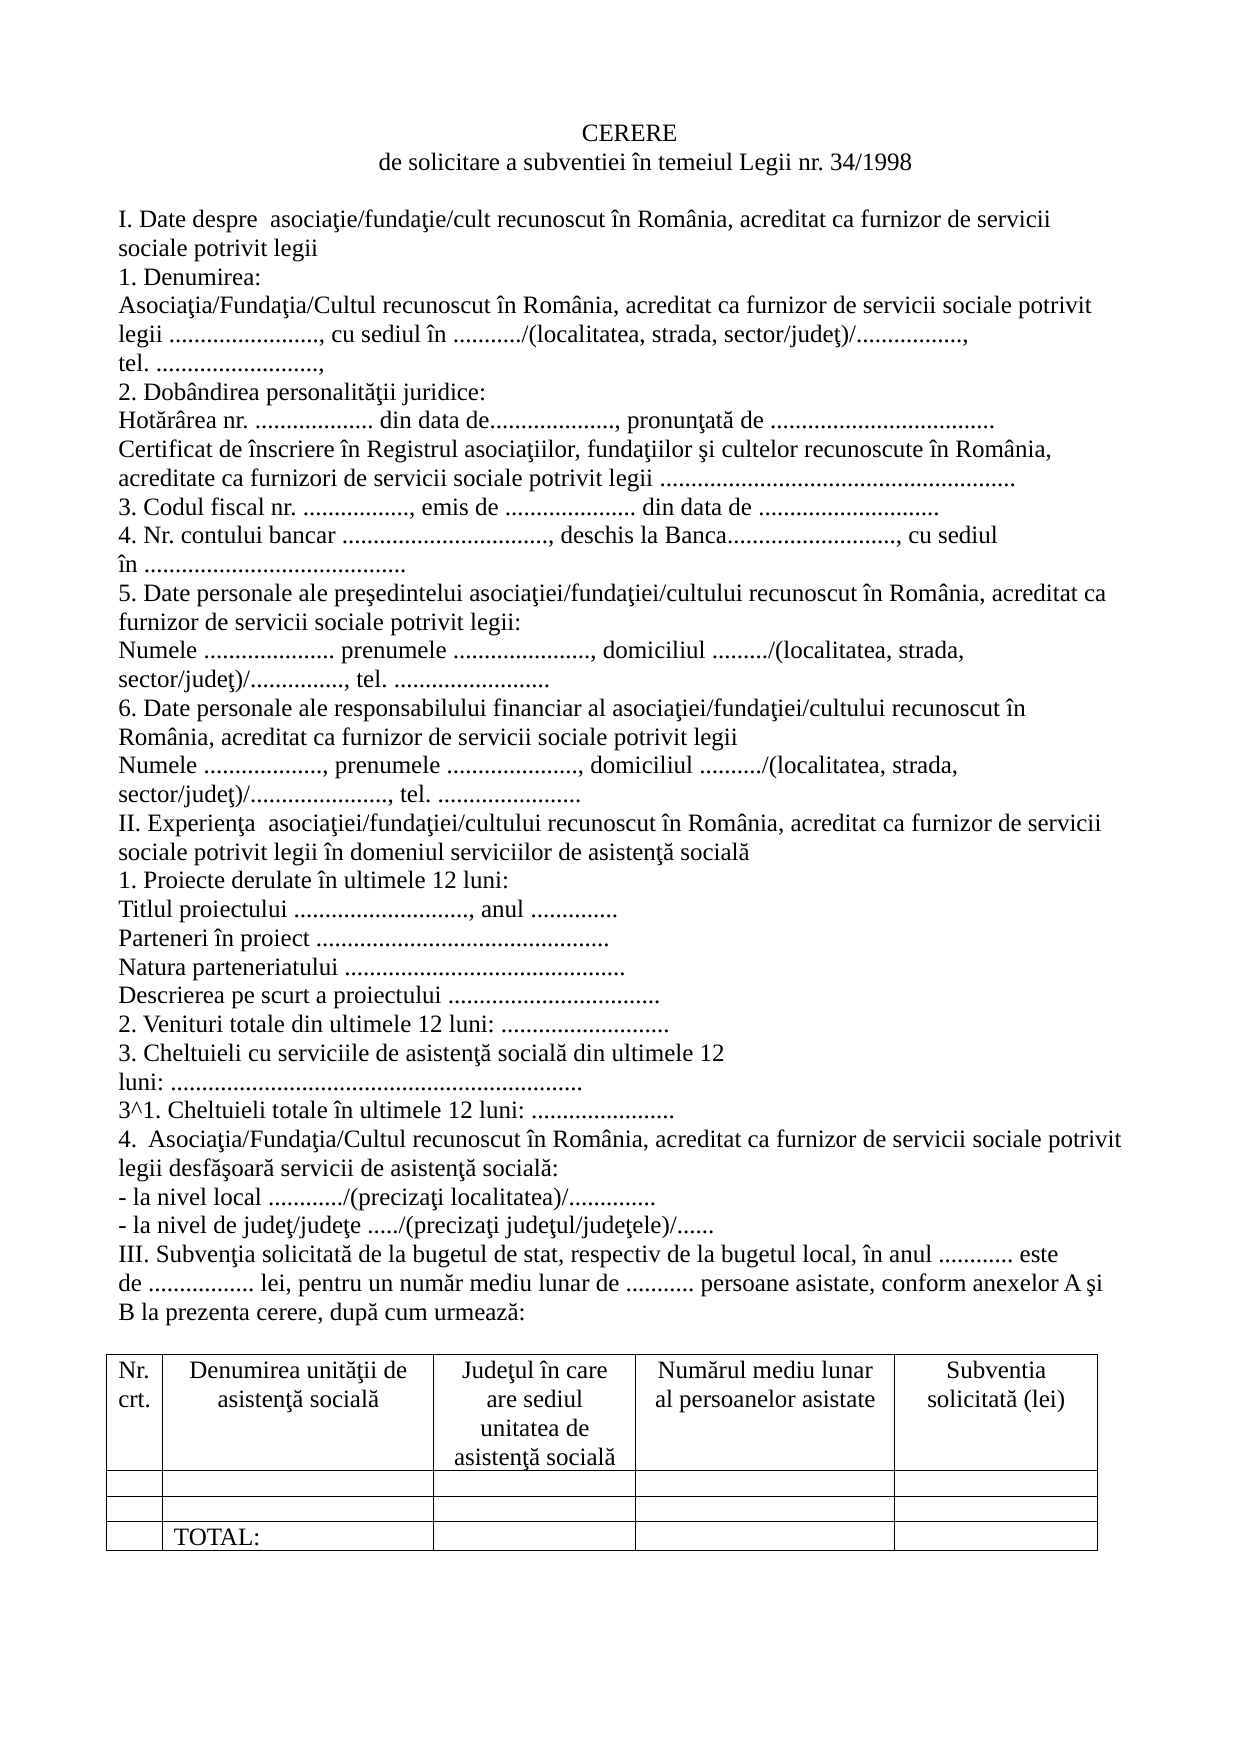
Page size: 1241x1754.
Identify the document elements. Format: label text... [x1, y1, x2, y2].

table_cell [107, 1471, 162, 1496]
text 3. Codul fiscal nr. ................., emis de ..................... din data de ............................. [118, 492, 1122, 521]
text 2. Dobândirea personalităţii juridice: [118, 377, 1122, 406]
text 6. Date personale ale responsabilului financiar al asociaţiei/fundaţiei/cultului recunoscut în România, acreditat ca furnizor de servicii sociale potrivit legii [118, 693, 1122, 751]
text Titlul proiectului ............................, anul .............. [118, 894, 1122, 923]
table_cell TOTAL: [163, 1522, 433, 1550]
table_cell [895, 1522, 1097, 1550]
text 1. Proiecte derulate în ultimele 12 luni: [118, 866, 1122, 894]
text 3^1. Cheltuieli totale în ultimele 12 luni: ....................... [118, 1096, 1122, 1124]
text 4. Asociaţia/Fundaţia/Cultul recunoscut în România, acreditat ca furnizor de servicii sociale potrivit legii desfăşoară servicii de asistenţă socială: [118, 1124, 1122, 1182]
text Hotărârea nr. ................... din data de...................., pronunţată de .................................... [118, 406, 1122, 434]
table_header Subventia solicitată (lei) [895, 1355, 1097, 1470]
table_header Nr. crt. [107, 1355, 162, 1470]
text - la nivel local ............/(precizaţi localitatea)/.............. [118, 1182, 1122, 1211]
text III. Subvenţia solicitată de la bugetul de stat, respectiv de la bugetul local, în anul ............ este de ................. lei, pentru un număr mediu lunar de ........... persoane asistate, conform anexelor A şi B la prezenta cerere, după cum urmează: [118, 1239, 1122, 1326]
text I. Date despre asociaţie/fundaţie/cult recunoscut în România, acreditat ca furnizor de servicii sociale potrivit legii [118, 204, 1122, 262]
text Descrierea pe scurt a proiectului .................................. [118, 981, 1122, 1009]
text Numele ..................... prenumele ......................, domiciliul ........./(localitatea, strada, sector/judeţ)/..............., tel. ......................... [118, 636, 1122, 693]
text Certificat de înscriere în Registrul asociaţiilor, fundaţiilor şi cultelor recunoscute în România, acreditate ca furnizori de servicii sociale potrivit legii ......................................................... [118, 434, 1122, 492]
text II. Experienţa asociaţiei/fundaţiei/cultului recunoscut în România, acreditat ca furnizor de servicii sociale potrivit legii în domeniul serviciilor de asistenţă socială [118, 808, 1122, 866]
text 5. Date personale ale preşedintelui asociaţiei/fundaţiei/cultului recunoscut în România, acreditat ca furnizor de servicii sociale potrivit legii: [118, 578, 1122, 636]
table_cell [636, 1522, 894, 1550]
text CERERE [118, 118, 1122, 147]
text Numele ..................., prenumele ....................., domiciliul ........../(localitatea, strada, sector/judeţ)/......................, tel. ....................... [118, 751, 1122, 808]
table_cell [434, 1471, 635, 1496]
table_cell [107, 1522, 162, 1550]
table_cell [434, 1497, 635, 1521]
table_cell [434, 1522, 635, 1550]
text Asociaţia/Fundaţia/Cultul recunoscut în România, acreditat ca furnizor de servicii sociale potrivit legii ........................, cu sediul în .........../(localitatea, strada, sector/judeţ)/................., tel. .........................., [118, 291, 1122, 377]
text 4. Nr. contului bancar ................................., deschis la Banca..........................., cu sediul în .......................................... [118, 521, 1122, 578]
table_cell [163, 1497, 433, 1521]
table_cell [636, 1471, 894, 1496]
table_cell [895, 1471, 1097, 1496]
table_cell [895, 1497, 1097, 1521]
text de solicitare a subventiei în temeiul Legii nr. 34/1998 [118, 147, 1122, 176]
text 1. Denumirea: [118, 262, 1122, 291]
table_cell [107, 1497, 162, 1521]
text Natura parteneriatului ............................................. [118, 952, 1122, 981]
table_header Judeţul în care are sediul unitatea de asistenţă socială [434, 1355, 635, 1470]
text 2. Venituri totale din ultimele 12 luni: ........................... [118, 1009, 1122, 1038]
table_cell [163, 1471, 433, 1496]
text - la nivel de judeţ/judeţe ...../(precizaţi judeţul/judeţele)/...... [118, 1211, 1122, 1239]
table_cell [636, 1497, 894, 1521]
text Parteneri în proiect ............................................... [118, 923, 1122, 952]
table_header Denumirea unităţii de asistenţă socială [163, 1355, 433, 1470]
text 3. Cheltuieli cu serviciile de asistenţă socială din ultimele 12 luni: .................................................................. [118, 1038, 1122, 1096]
table_header Numărul mediu lunar al persoanelor asistate [636, 1355, 894, 1470]
